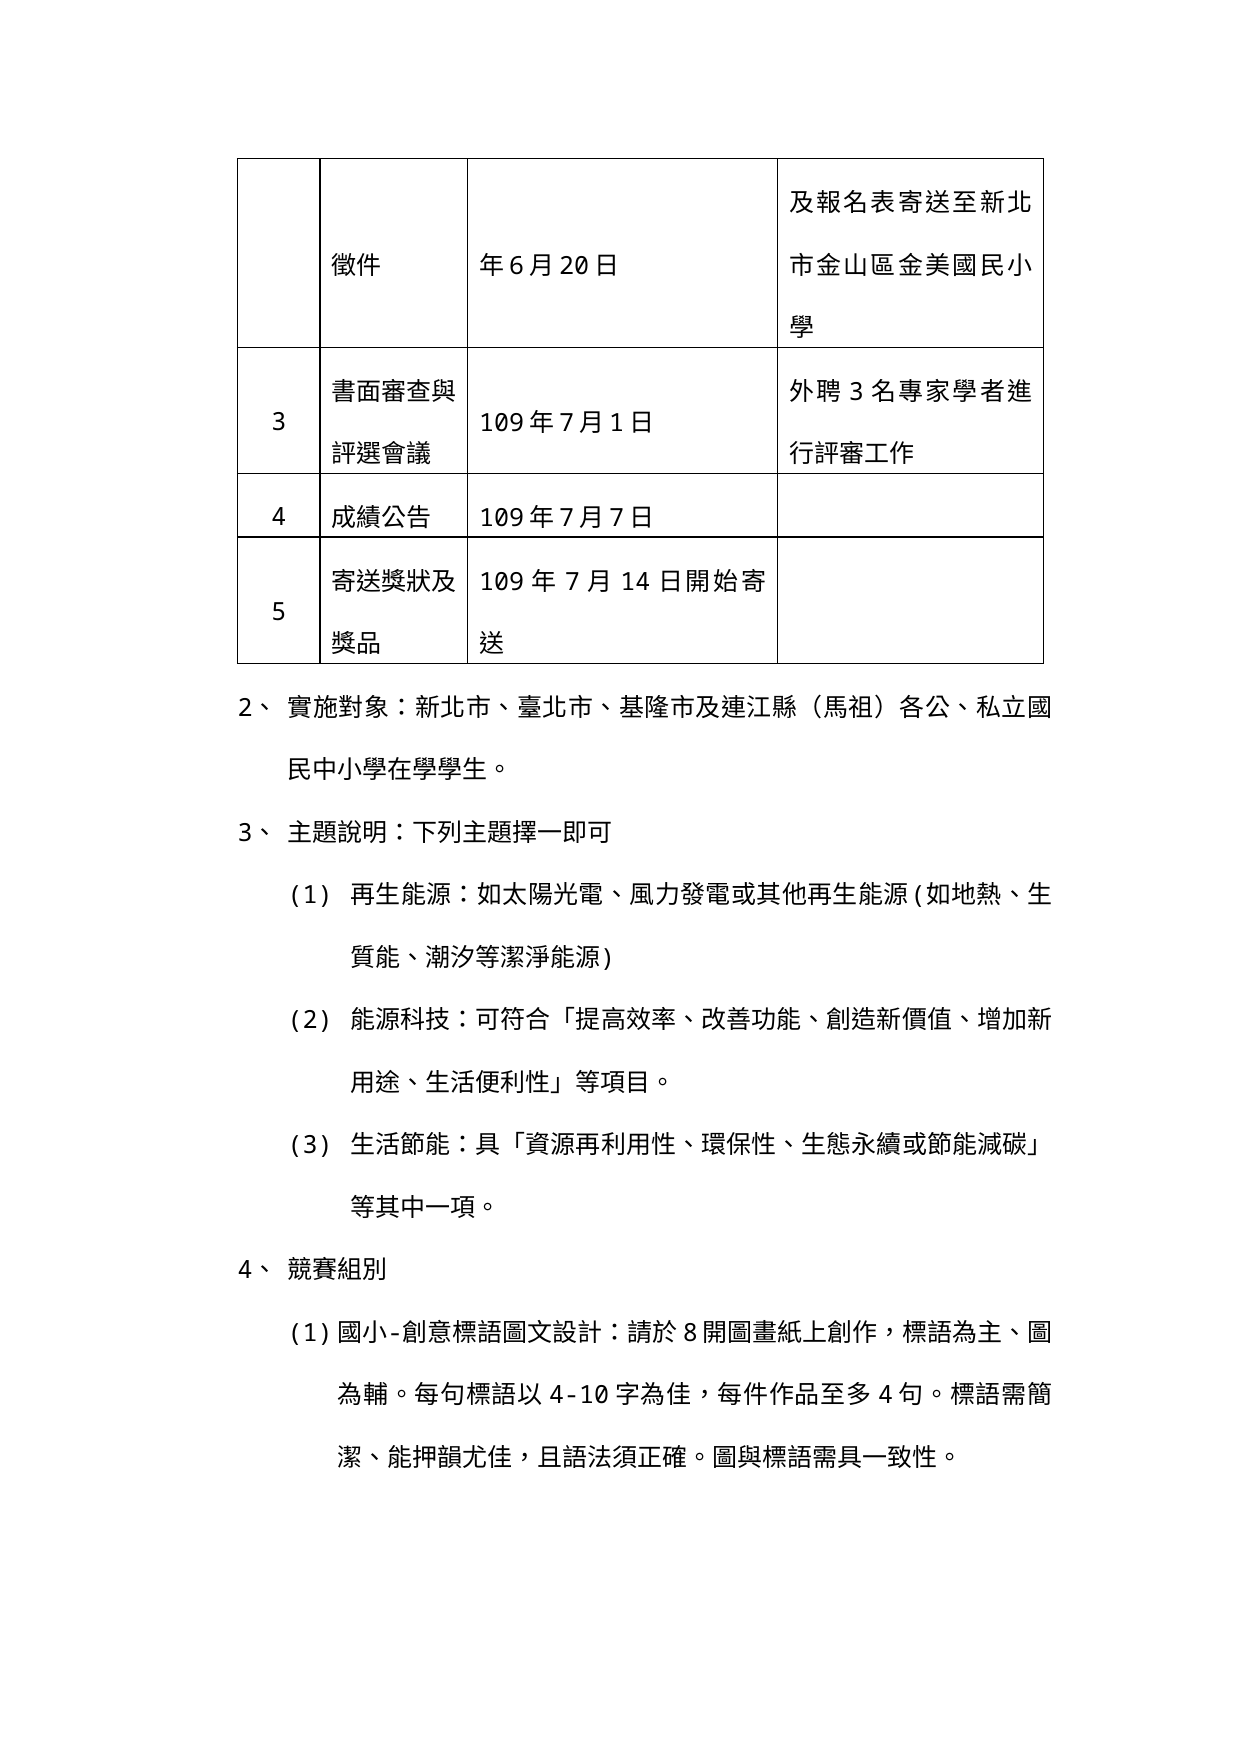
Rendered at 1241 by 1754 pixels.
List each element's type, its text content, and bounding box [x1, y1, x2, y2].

table_cell 年6月20日 [468, 159, 777, 347]
table_cell 及報名表寄送至新北市金山區金美國民小學 [778, 159, 1043, 347]
table_cell 109年7月14日開始寄送 [468, 538, 777, 662]
table_cell [778, 474, 1043, 536]
list 國小-創意標語圖文設計：請於8開圖畫紙上創作，標語為主、圖為輔。每句標語以4-10字為佳，每件作品至多4句。標語需簡潔、能押韻尤佳，且語法須正確。圖與標語需具一致性。 [287, 1288, 1053, 1476]
table_cell [778, 538, 1043, 662]
table_cell [238, 159, 319, 347]
table_cell 書面審查與評選會議 [321, 348, 467, 473]
table_cell 寄送獎狀及獎品 [321, 538, 467, 662]
table_cell 外聘3名專家學者進行評審工作 [778, 348, 1043, 473]
table_cell 成績公告 [321, 474, 467, 536]
list 再生能源：如太陽光電、風力發電或其他再生能源(如地熱、生質能、潮汐等潔淨能源) [287, 851, 1053, 976]
table_cell 徵件 [321, 159, 467, 347]
table_cell 109年7月7日 [468, 474, 777, 536]
table_cell 109年7月1日 [468, 348, 777, 473]
list 競賽組別 [237, 1226, 1053, 1288]
list 主題說明：下列主題擇一即可 [237, 788, 1053, 851]
table_cell 4 [238, 474, 319, 536]
table_cell 5 [238, 538, 319, 662]
list 能源科技：可符合「提高效率、改善功能、創造新價值、增加新用途、生活便利性」等項目。 [287, 976, 1053, 1101]
table_cell 3 [238, 348, 319, 473]
list 實施對象：新北市、臺北市、基隆市及連江縣（馬祖）各公、私立國民中小學在學學生。 [237, 663, 1053, 788]
list 生活節能：具「資源再利用性、環保性、生態永續或節能減碳」等其中一項。 [287, 1101, 1053, 1226]
